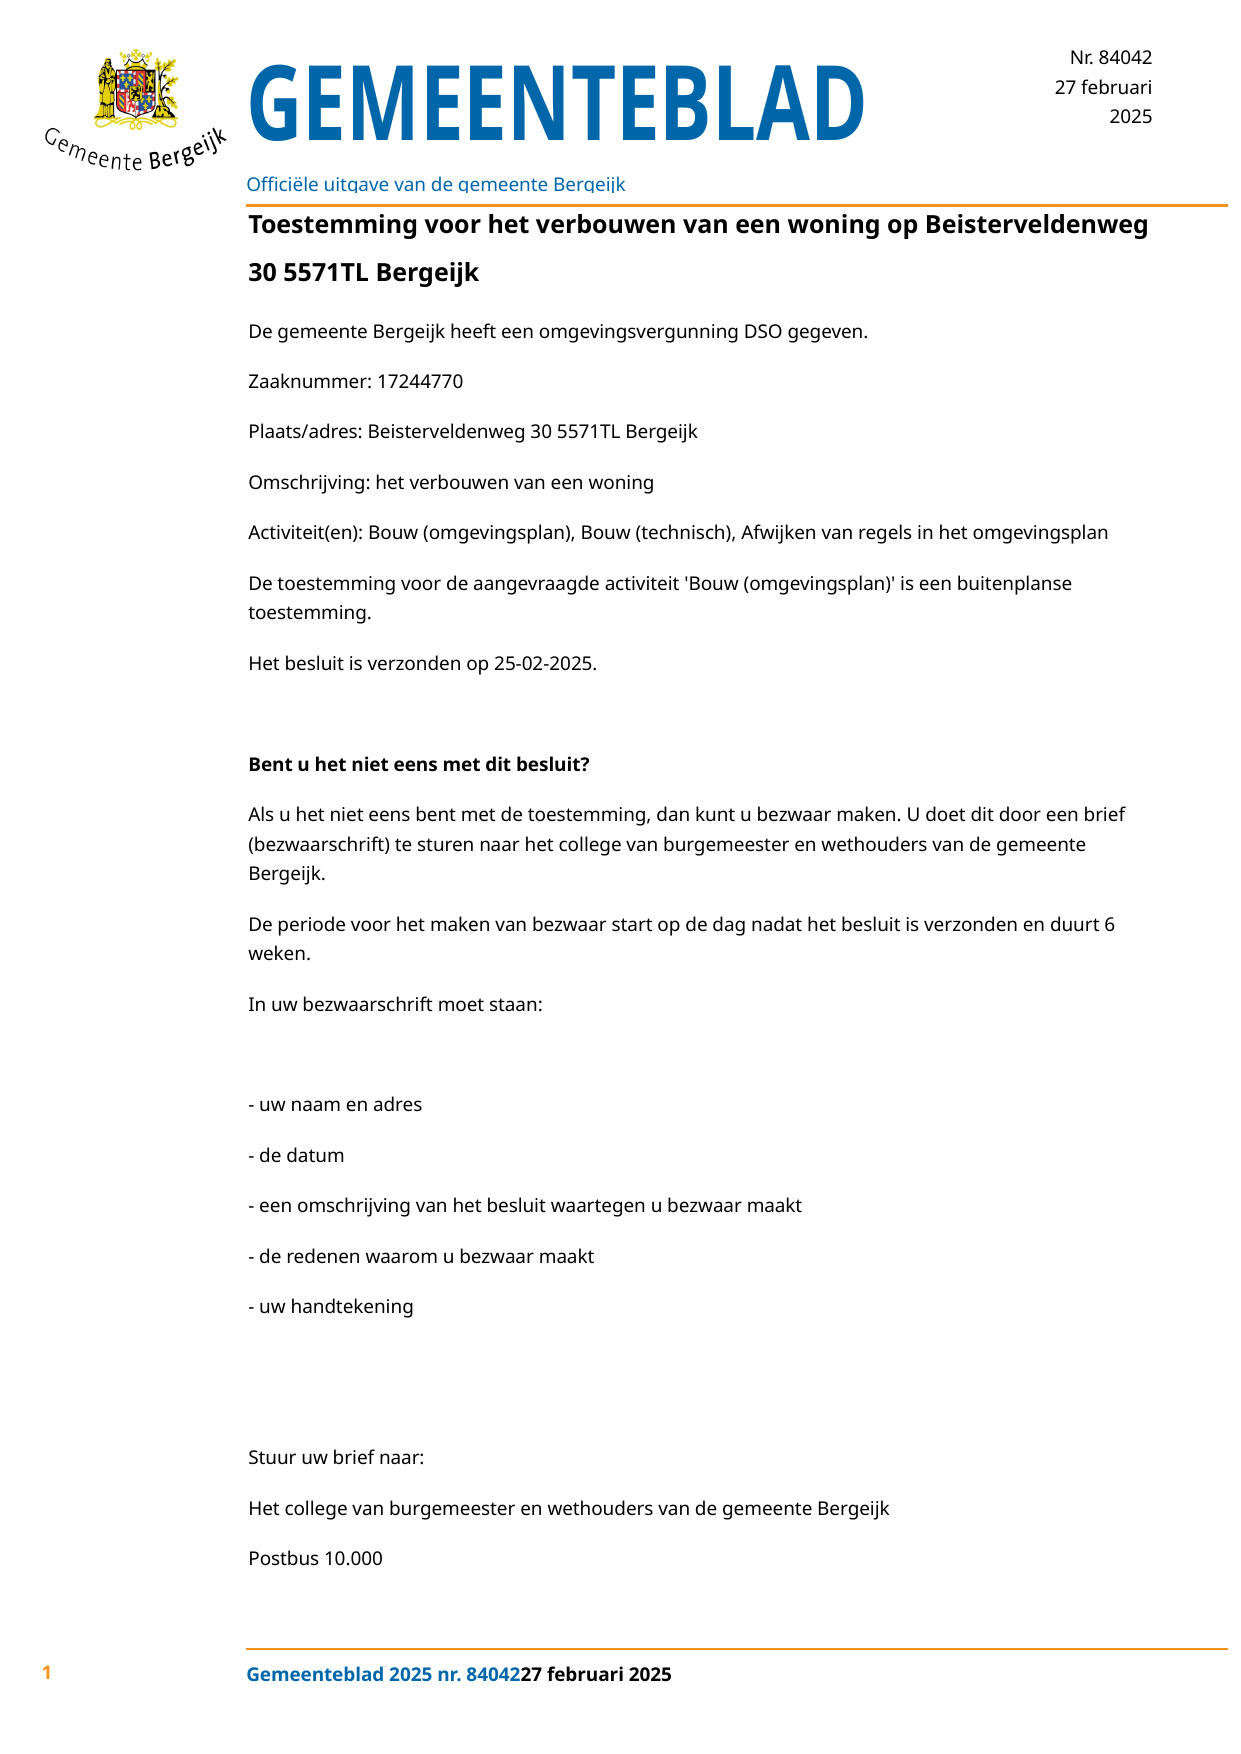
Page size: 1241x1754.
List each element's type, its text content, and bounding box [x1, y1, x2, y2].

text Als u het niet eens bent met de toestemming, dan kunt u bezwaar maken. U doet dit door een brief (bezwaarschrift) te sturen naar het college van burgemeester en wethouders van de gemeente Bergeijk. [248, 801, 1152, 886]
text - een omschrijving van het besluit waartegen u bezwaar maakt [248, 1192, 1152, 1218]
text Stuur uw brief naar: [248, 1444, 1152, 1470]
text Toestemming voor het verbouwen van een woning op Beisterveldenweg 30 5571TL Bergeijk [248, 207, 1152, 288]
text Activiteit(en): Bouw (omgevingsplan), Bouw (technisch), Afwijken van regels in het omgevingsplan [248, 519, 1152, 545]
text - uw naam en adres [248, 1092, 1152, 1117]
text - uw handtekening [248, 1293, 1152, 1319]
text In uw bezwaarschrift moet staan: [248, 991, 1152, 1017]
text Het college van burgemeester en wethouders van de gemeente Bergeijk [248, 1495, 1152, 1521]
text - de datum [248, 1142, 1152, 1168]
text Zaaknummer: 17244770 [248, 368, 1152, 394]
text Postbus 10.000 [248, 1545, 1152, 1571]
text De toestemming voor de aangevraagde activiteit 'Bouw (omgevingsplan)' is een buitenplanse toestemming. [248, 570, 1152, 625]
text De periode voor het maken van bezwaar start op de dag nadat het besluit is verzonden en duurt 6 weken. [248, 911, 1152, 966]
picture [41, 47, 231, 172]
text Plaats/adres: Beisterveldenweg 30 5571TL Bergeijk [248, 419, 1152, 444]
text Het besluit is verzonden op 25-02-2025. [248, 650, 1152, 676]
text De gemeente Bergeijk heeft een omgevingsvergunning DSO gegeven. [248, 318, 1152, 344]
text Bent u het niet eens met dit besluit? [248, 751, 1152, 777]
text Omschrijving: het verbouwen van een woning [248, 469, 1152, 495]
text - de redenen waarom u bezwaar maakt [248, 1243, 1152, 1269]
